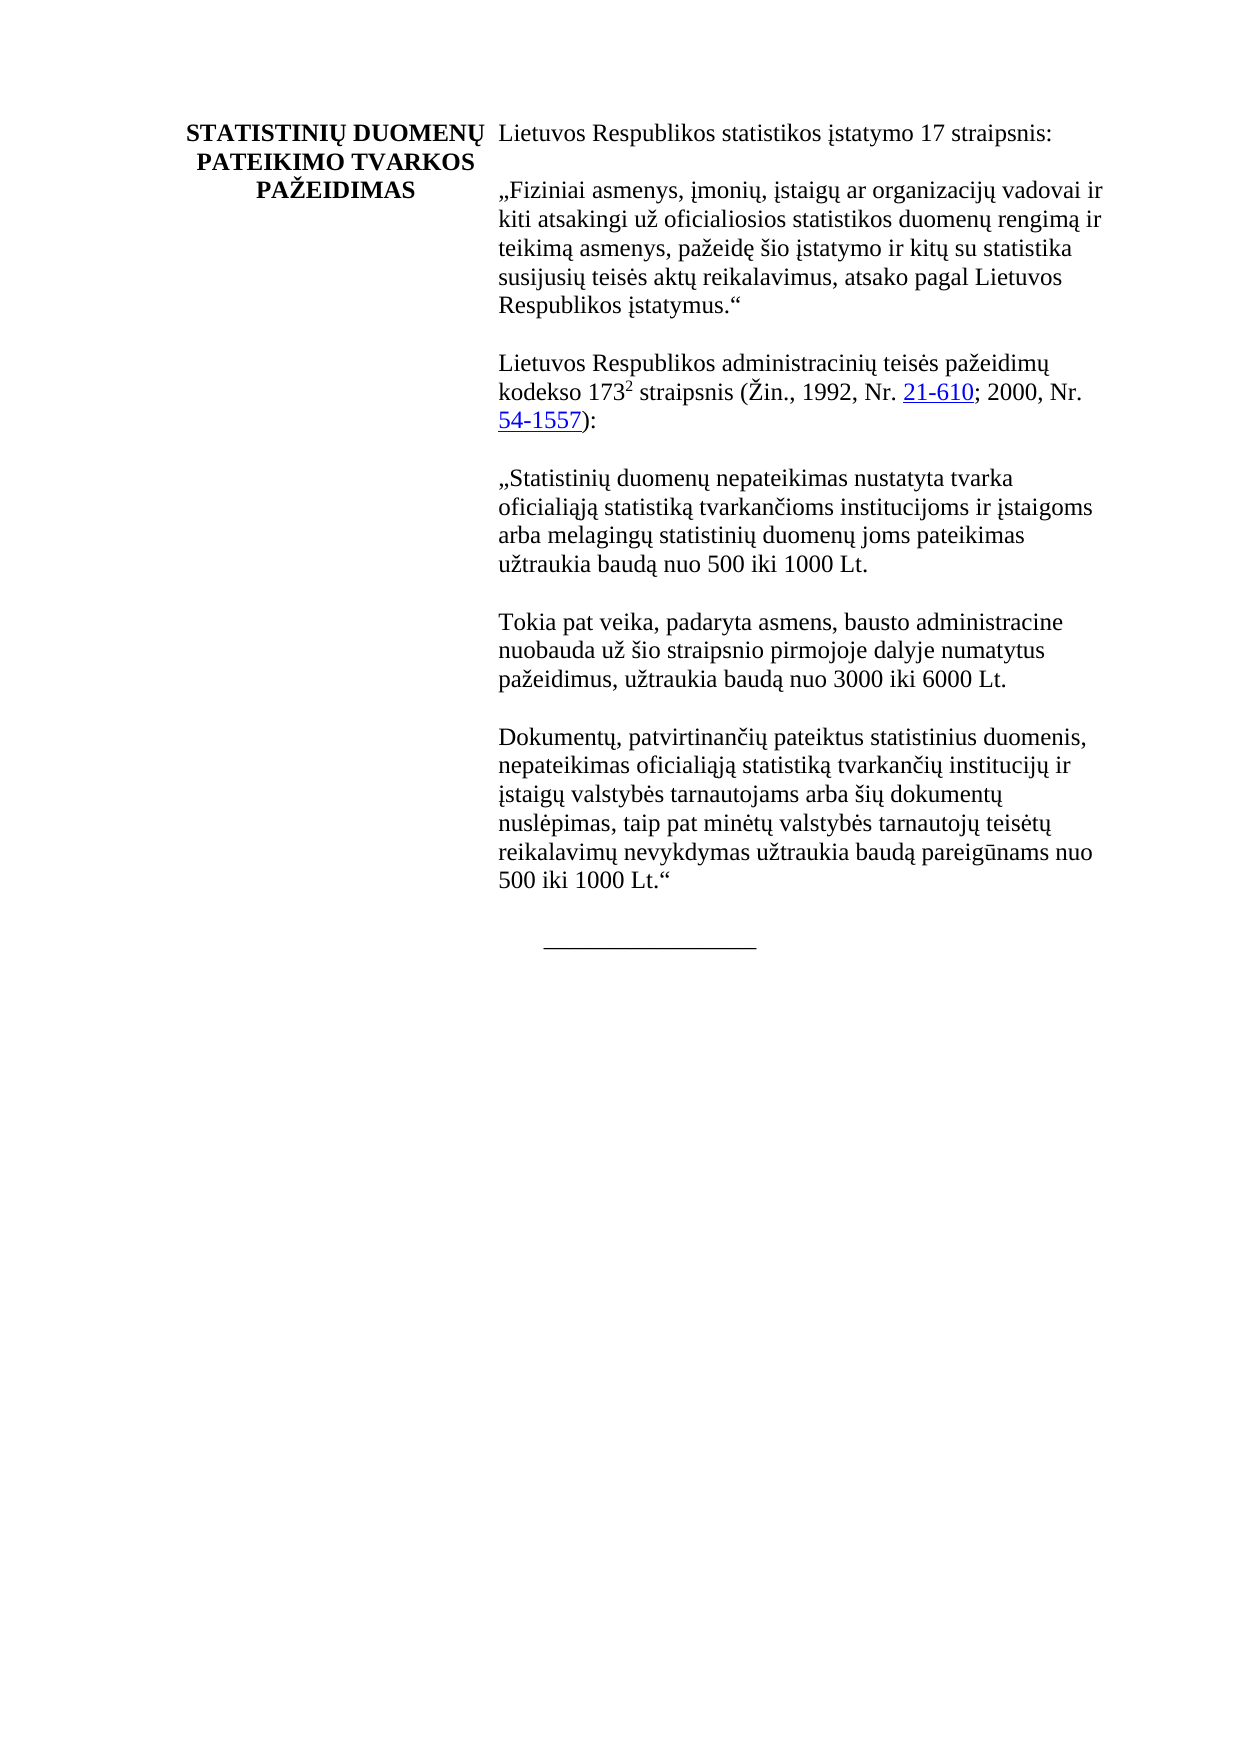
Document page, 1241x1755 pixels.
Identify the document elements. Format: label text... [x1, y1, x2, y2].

table_cell Lietuvos Respublikos statistikos įstatymo 17 straipsnis: „Fiziniai asmenys, įmonių, įstaigų ar organizacijų vadovai ir kiti atsakingi už oficialiosios statistikos duomenų rengimą ir teikimą asmenys, pažeidę šio įstatymo ir kitų su statistika susijusių teisės aktų reikalavimus, atsako pagal Lietuvos Respublikos įstatymus.“ Lietuvos Respublikos administracinių teisės pažeidimų kodekso 1732 straipsnis (Žin., 1992, Nr. 21-610; 2000, Nr. 54-1557): „Statistinių duomenų nepateikimas nustatyta tvarka oficialiąją statistiką tvarkančioms institucijoms ir įstaigoms arba melagingų statistinių duomenų joms pateikimas užtraukia baudą nuo 500 iki 1000 Lt. Tokia pat veika, padaryta asmens, bausto administracine nuobauda už šio straipsnio pirmojoje dalyje numatytus pažeidimus, užtraukia baudą nuo 3000 iki 6000 Lt. Dokumentų, patvirtinančių pateiktus statistinius duomenis, nepateikimas oficialiąją statistiką tvarkančių institucijų ir įstaigų valstybės tarnautojams arba šių dokumentų nuslėpimas, taip pat minėtų valstybės tarnautojų teisėtų reikalavimų nevykdymas užtraukia baudą pareigūnams nuo 500 iki 1000 Lt.“ [494, 118, 1122, 894]
table_cell STATISTINIŲ DUOMENŲ PATEIKIMO TVARKOS PAŽEIDIMAS [177, 118, 494, 894]
text _________________ [177, 923, 1122, 952]
